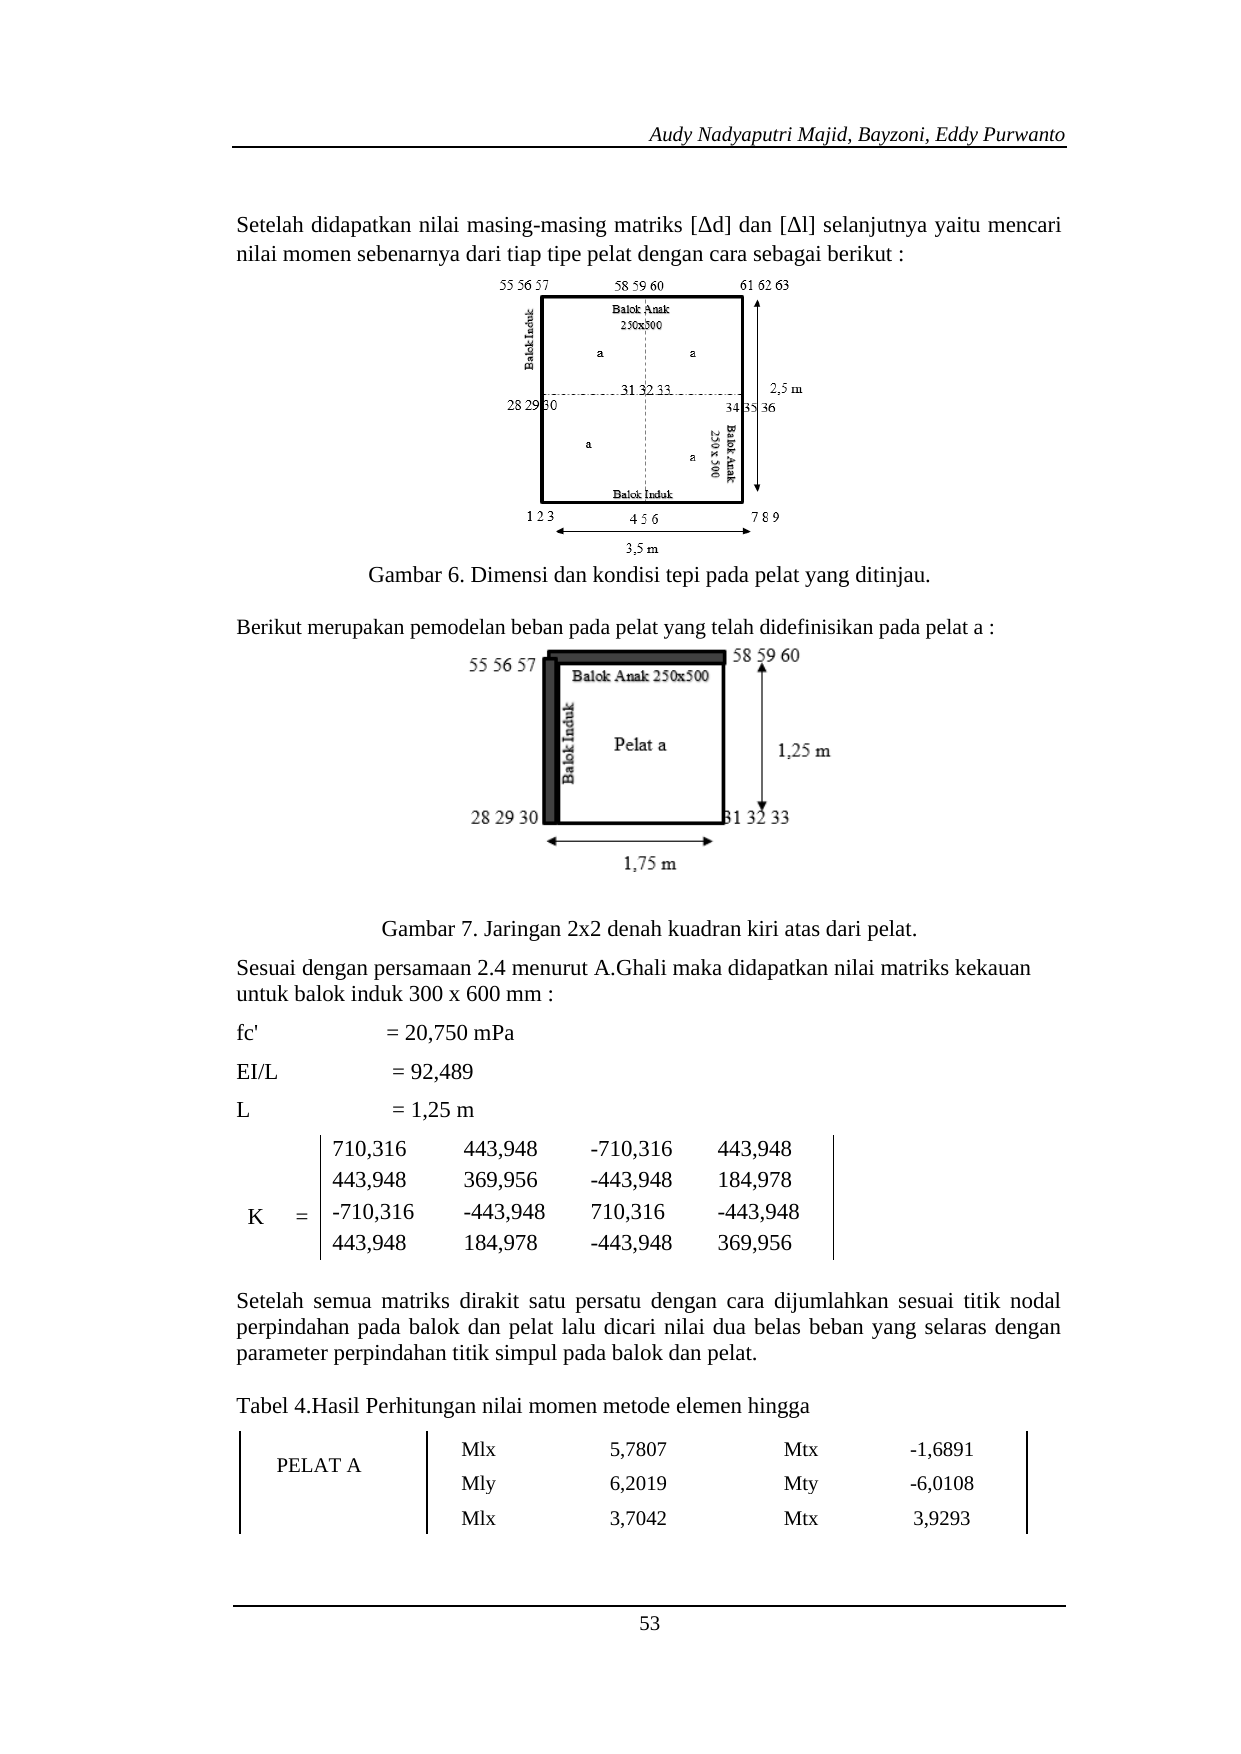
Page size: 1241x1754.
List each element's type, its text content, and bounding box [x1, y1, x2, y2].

table_cell Mtx [746, 1500, 884, 1534]
text Setelah didapatkan nilai masing-masing matriks [Δd] dan [Δl] selanjutnya yaitu mencari nilai momen sebenarnya dari tiap tipe pelat dengan cara sebagai berikut : [236, 209, 1063, 267]
table_header -710,316 [579, 1135, 706, 1167]
table_cell 3,9293 [884, 1500, 1026, 1534]
table_cell [284, 1167, 320, 1198]
table_cell 369,956 [706, 1229, 833, 1260]
picture [452, 639, 847, 884]
table_cell 443,948 [321, 1167, 452, 1198]
list Gambar 7. Jaringan 2x2 denah kuadran kiri atas dari pelat. [236, 915, 1063, 942]
table_header [236, 1135, 284, 1167]
table_header Mtx [746, 1431, 884, 1465]
table_header 5,7807 [559, 1431, 746, 1465]
text Berikut merupakan pemodelan beban pada pelat yang telah didefinisikan pada pelat a : [236, 614, 1063, 639]
table_header [284, 1135, 320, 1167]
table_cell 443,948 [321, 1229, 452, 1260]
table_header -1,6891 [884, 1431, 1026, 1465]
table_cell 184,978 [452, 1229, 579, 1260]
table_cell 710,316 [579, 1198, 706, 1229]
table_cell [236, 1229, 284, 1260]
table_cell -443,948 [452, 1198, 579, 1229]
table_header 710,316 [321, 1135, 452, 1167]
table_cell K [236, 1198, 284, 1229]
table_header 443,948 [452, 1135, 579, 1167]
table_cell 6,2019 [559, 1465, 746, 1500]
table_cell Mty [746, 1465, 884, 1500]
table_cell [241, 1500, 426, 1534]
list Sesuai dengan persamaan 2.4 menurut A.Ghali maka didapatkan nilai matriks kekauan untuk balok induk 300 x 600 mm : [236, 954, 1063, 1007]
table_cell Mly [428, 1465, 558, 1500]
table_cell [284, 1229, 320, 1260]
table_cell Mlx [428, 1500, 558, 1534]
table_header PELAT A [241, 1431, 426, 1500]
table_cell -6,0108 [884, 1465, 1026, 1500]
list EI/L = 92,489 [236, 1058, 1063, 1084]
table_cell -710,316 [321, 1198, 452, 1229]
picture [491, 266, 808, 558]
table_cell -443,948 [706, 1198, 833, 1229]
list L = 1,25 m [236, 1097, 1063, 1123]
table_cell 369,956 [452, 1167, 579, 1198]
text Setelah semua matriks dirakit satu persatu dengan cara dijumlahkan sesuai titik nodal perpindahan pada balok dan pelat lalu dicari nilai dua belas beban yang selaras dengan parameter perpindahan titik simpul pada balok dan pelat. [236, 1287, 1063, 1366]
table_cell 3,7042 [559, 1500, 746, 1534]
table_header Mlx [428, 1431, 558, 1465]
table_header 443,948 [706, 1135, 833, 1167]
list fc' = 20,750 mPa [236, 1019, 1063, 1045]
table_cell -443,948 [579, 1229, 706, 1260]
table_cell 184,978 [706, 1167, 833, 1198]
table_cell [236, 1167, 284, 1198]
text Gambar 6. Dimensi dan kondisi tepi pada pelat yang ditinjau. [236, 561, 1063, 588]
table_cell -443,948 [579, 1167, 706, 1198]
table_cell = [284, 1198, 320, 1229]
list Tabel 4.Hasil Perhitungan nilai momen metode elemen hingga [236, 1392, 1063, 1418]
